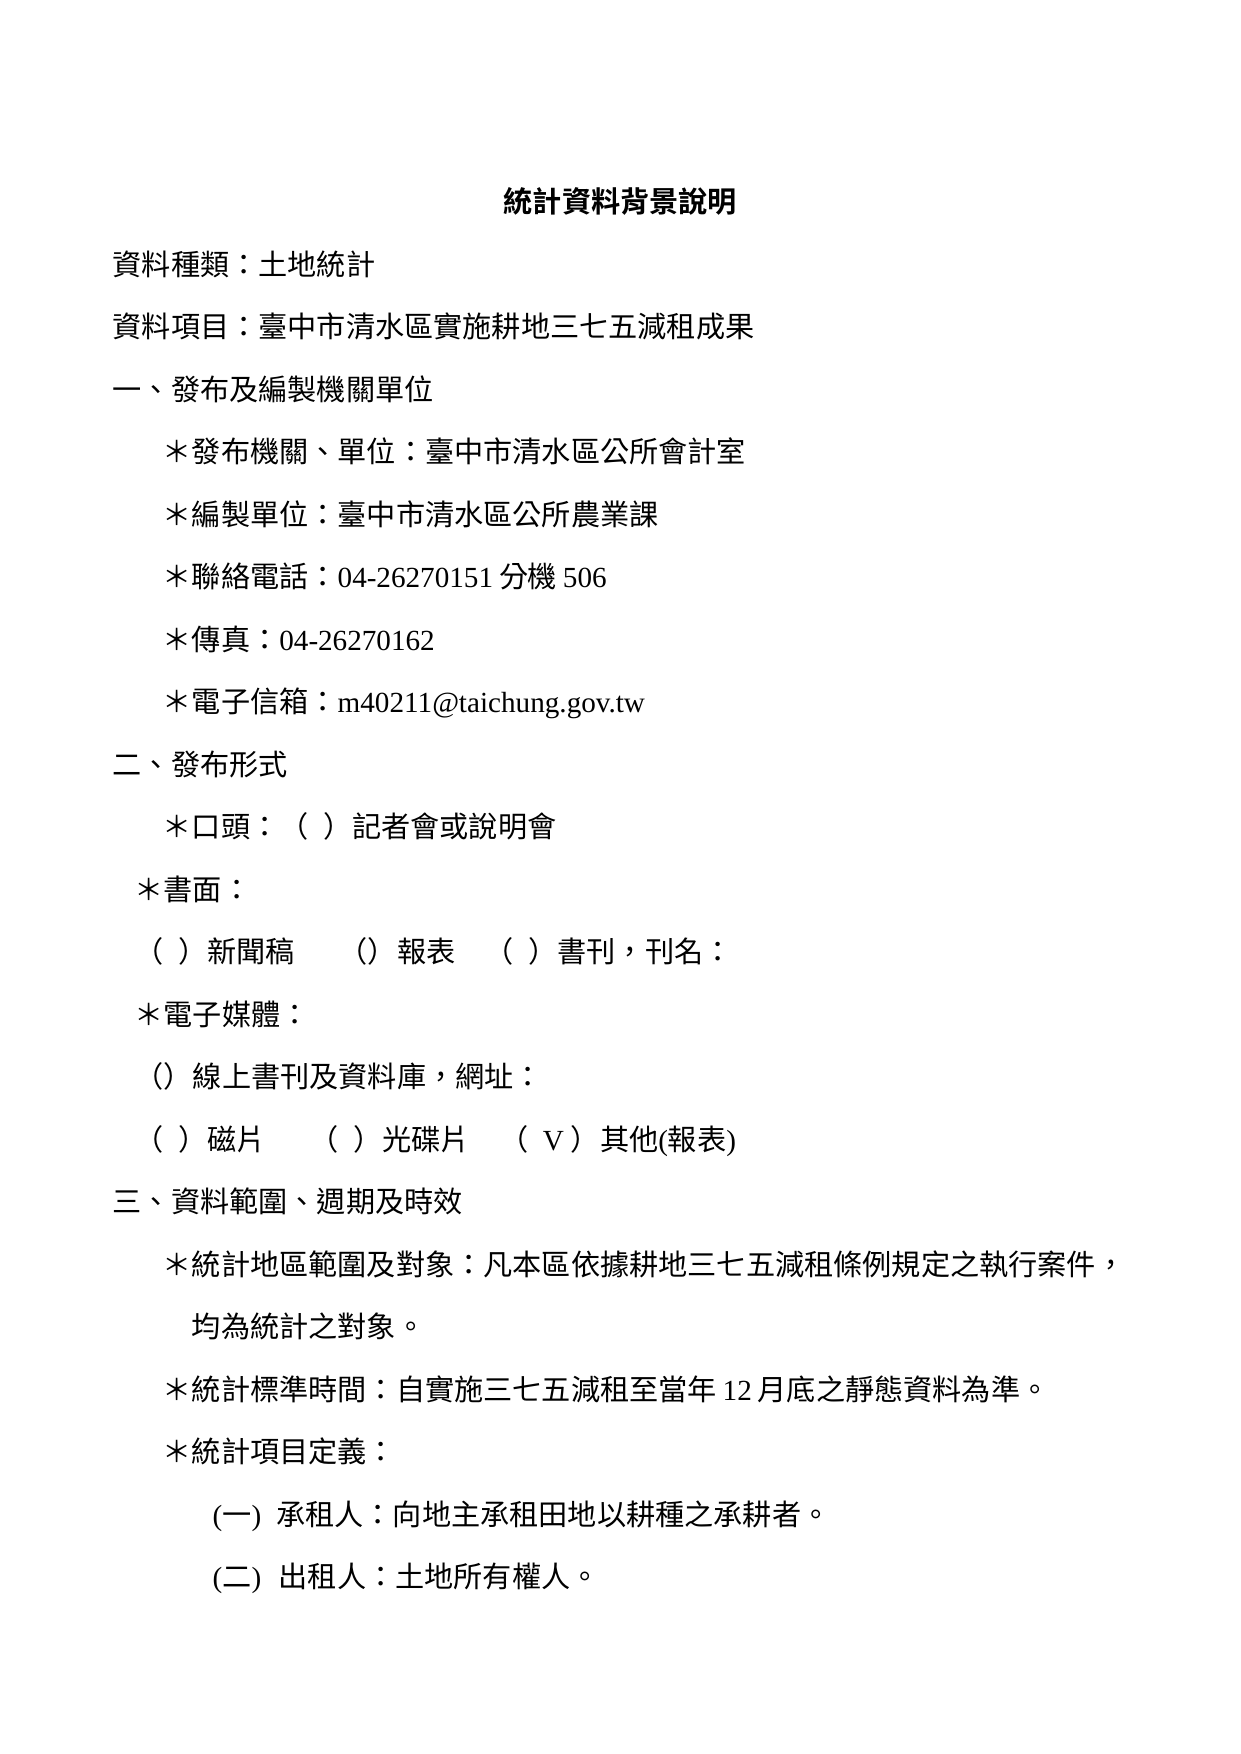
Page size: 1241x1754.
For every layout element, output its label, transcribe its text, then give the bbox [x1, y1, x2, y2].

text ＊口頭：（ ）記者會或說明會 [162, 783, 1128, 846]
text 一、發布及編製機關單位 [112, 346, 1128, 408]
text 二、發布形式 [112, 721, 1128, 783]
text （ ）磁片 （ ）光碟片 （ V ）其他(報表) [112, 1096, 1128, 1158]
text 資料項目：臺中市清水區實施耕地三七五減租成果 [112, 283, 1128, 346]
text 資料種類：土地統計 [112, 221, 1128, 283]
text ＊電子媒體： [112, 971, 1128, 1033]
text ＊編製單位：臺中市清水區公所農業課 [162, 471, 1128, 533]
text ＊電子信箱：m40211@taichung.gov.tw [162, 658, 1128, 721]
text ＊統計項目定義： [162, 1408, 1128, 1471]
text (二) 出租人：土地所有權人。 [212, 1533, 1128, 1596]
text ＊發布機關、單位：臺中市清水區公所會計室 [162, 408, 1128, 471]
text （ ）新聞稿 （）報表 （ ）書刊，刊名： [112, 908, 1128, 971]
text ＊傳真：04-26270162 [162, 596, 1128, 658]
text 統計資料背景說明 [112, 158, 1128, 221]
text ＊書面： [112, 846, 1128, 908]
text ＊統計標準時間：自實施三七五減租至當年12月底之靜態資料為準。 [162, 1346, 1128, 1408]
text （）線上書刊及資料庫，網址： [112, 1033, 1128, 1096]
text ＊統計地區範圍及對象：凡本區依據耕地三七五減租條例規定之執行案件，均為統計之對象。 [162, 1221, 1128, 1346]
text ＊聯絡電話：04-26270151分機506 [162, 533, 1128, 596]
text (一) 承租人：向地主承租田地以耕種之承耕者。 [212, 1471, 1128, 1533]
text 三、資料範圍、週期及時效 [112, 1158, 1128, 1221]
